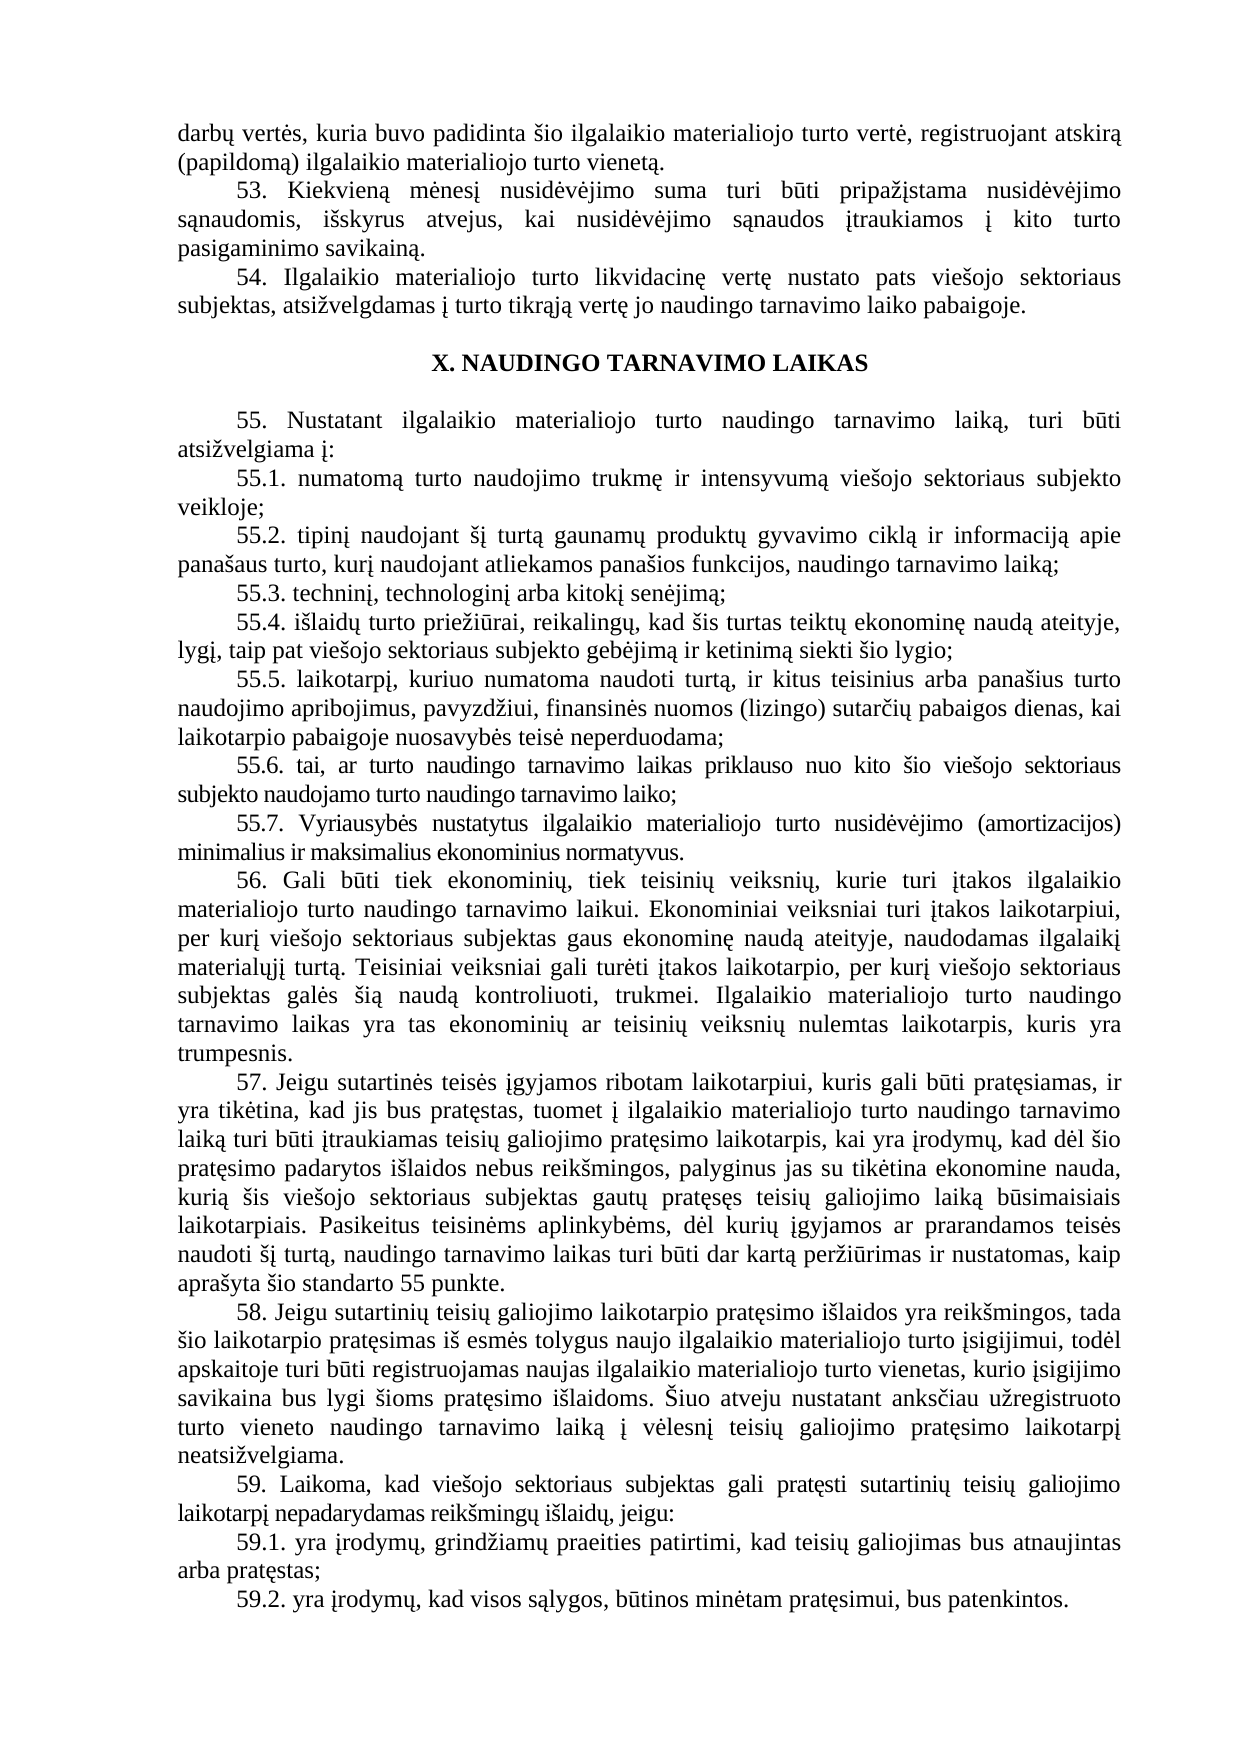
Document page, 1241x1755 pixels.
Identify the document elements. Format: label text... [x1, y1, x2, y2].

text 55.6. tai, ar turto naudingo tarnavimo laikas priklauso nuo kito šio viešojo sektoriaus subjekto naudojamo turto naudingo tarnavimo laiko; [177, 751, 1122, 808]
text 56. Gali būti tiek ekonominių, tiek teisinių veiksnių, kurie turi įtakos ilgalaikio materialiojo turto naudingo tarnavimo laikui. Ekonominiai veiksniai turi įtakos laikotarpiui, per kurį viešojo sektoriaus subjektas gaus ekonominę naudą ateityje, naudodamas ilgalaikį materialųjį turtą. Teisiniai veiksniai gali turėti įtakos laikotarpio, per kurį viešojo sektoriaus subjektas galės šią naudą kontroliuoti, trukmei. Ilgalaikio materialiojo turto naudingo tarnavimo laikas yra tas ekonominių ar teisinių veiksnių nulemtas laikotarpis, kuris yra trumpesnis. [177, 866, 1122, 1067]
text 59.2. yra įrodymų, kad visos sąlygos, būtinos minėtam pratęsimui, bus patenkintos. [177, 1584, 1122, 1613]
text X. NAUDINGO TARNAVIMO LAIKAS [177, 348, 1122, 377]
text 57. Jeigu sutartinės teisės įgyjamos ribotam laikotarpiui, kuris gali būti pratęsiamas, ir yra tikėtina, kad jis bus pratęstas, tuomet į ilgalaikio materialiojo turto naudingo tarnavimo laiką turi būti įtraukiamas teisių galiojimo pratęsimo laikotarpis, kai yra įrodymų, kad dėl šio pratęsimo padarytos išlaidos nebus reikšmingos, palyginus jas su tikėtina ekonomine nauda, kurią šis viešojo sektoriaus subjektas gautų pratęsęs teisių galiojimo laiką būsimaisiais laikotarpiais. Pasikeitus teisinėms aplinkybėms, dėl kurių įgyjamos ar prarandamos teisės naudoti šį turtą, naudingo tarnavimo laikas turi būti dar kartą peržiūrimas ir nustatomas, kaip aprašyta šio standarto 55 punkte. [177, 1067, 1122, 1297]
text 53. Kiekvieną mėnesį nusidėvėjimo suma turi būti pripažįstama nusidėvėjimo sąnaudomis, išskyrus atvejus, kai nusidėvėjimo sąnaudos įtraukiamos į kito turto pasigaminimo savikainą. [177, 176, 1122, 262]
text 55. Nustatant ilgalaikio materialiojo turto naudingo tarnavimo laiką, turi būti atsižvelgiama į: [177, 406, 1122, 463]
text 59.1. yra įrodymų, grindžiamų praeities patirtimi, kad teisių galiojimas bus atnaujintas arba pratęstas; [177, 1527, 1122, 1584]
text 55.3. techninį, technologinį arba kitokį senėjimą; [177, 578, 1122, 607]
text 59. Laikoma, kad viešojo sektoriaus subjektas gali pratęsti sutartinių teisių galiojimo laikotarpį nepadarydamas reikšmingų išlaidų, jeigu: [177, 1469, 1122, 1527]
text darbų vertės, kuria buvo padidinta šio ilgalaikio materialiojo turto vertė, registruojant atskirą (papildomą) ilgalaikio materialiojo turto vienetą. [177, 118, 1122, 176]
text 55.4. išlaidų turto priežiūrai, reikalingų, kad šis turtas teiktų ekonominę naudą ateityje, lygį, taip pat viešojo sektoriaus subjekto gebėjimą ir ketinimą siekti šio lygio; [177, 607, 1122, 664]
text 58. Jeigu sutartinių teisių galiojimo laikotarpio pratęsimo išlaidos yra reikšmingos, tada šio laikotarpio pratęsimas iš esmės tolygus naujo ilgalaikio materialiojo turto įsigijimui, todėl apskaitoje turi būti registruojamas naujas ilgalaikio materialiojo turto vienetas, kurio įsigijimo savikaina bus lygi šioms pratęsimo išlaidoms. Šiuo atveju nustatant anksčiau užregistruoto turto vieneto naudingo tarnavimo laiką į vėlesnį teisių galiojimo pratęsimo laikotarpį neatsižvelgiama. [177, 1297, 1122, 1469]
text 55.5. laikotarpį, kuriuo numatoma naudoti turtą, ir kitus teisinius arba panašius turto naudojimo apribojimus, pavyzdžiui, finansinės nuomos (lizingo) sutarčių pabaigos dienas, kai laikotarpio pabaigoje nuosavybės teisė neperduodama; [177, 664, 1122, 751]
text 54. Ilgalaikio materialiojo turto likvidacinę vertę nustato pats viešojo sektoriaus subjektas, atsižvelgdamas į turto tikrąją vertę jo naudingo tarnavimo laiko pabaigoje. [177, 262, 1122, 319]
text 55.2. tipinį naudojant šį turtą gaunamų produktų gyvavimo ciklą ir informaciją apie panašaus turto, kurį naudojant atliekamos panašios funkcijos, naudingo tarnavimo laiką; [177, 521, 1122, 578]
text 55.7. Vyriausybės nustatytus ilgalaikio materialiojo turto nusidėvėjimo (amortizacijos) minimalius ir maksimalius ekonominius normatyvus. [177, 808, 1122, 866]
text 55.1. numatomą turto naudojimo trukmę ir intensyvumą viešojo sektoriaus subjekto veikloje; [177, 463, 1122, 521]
